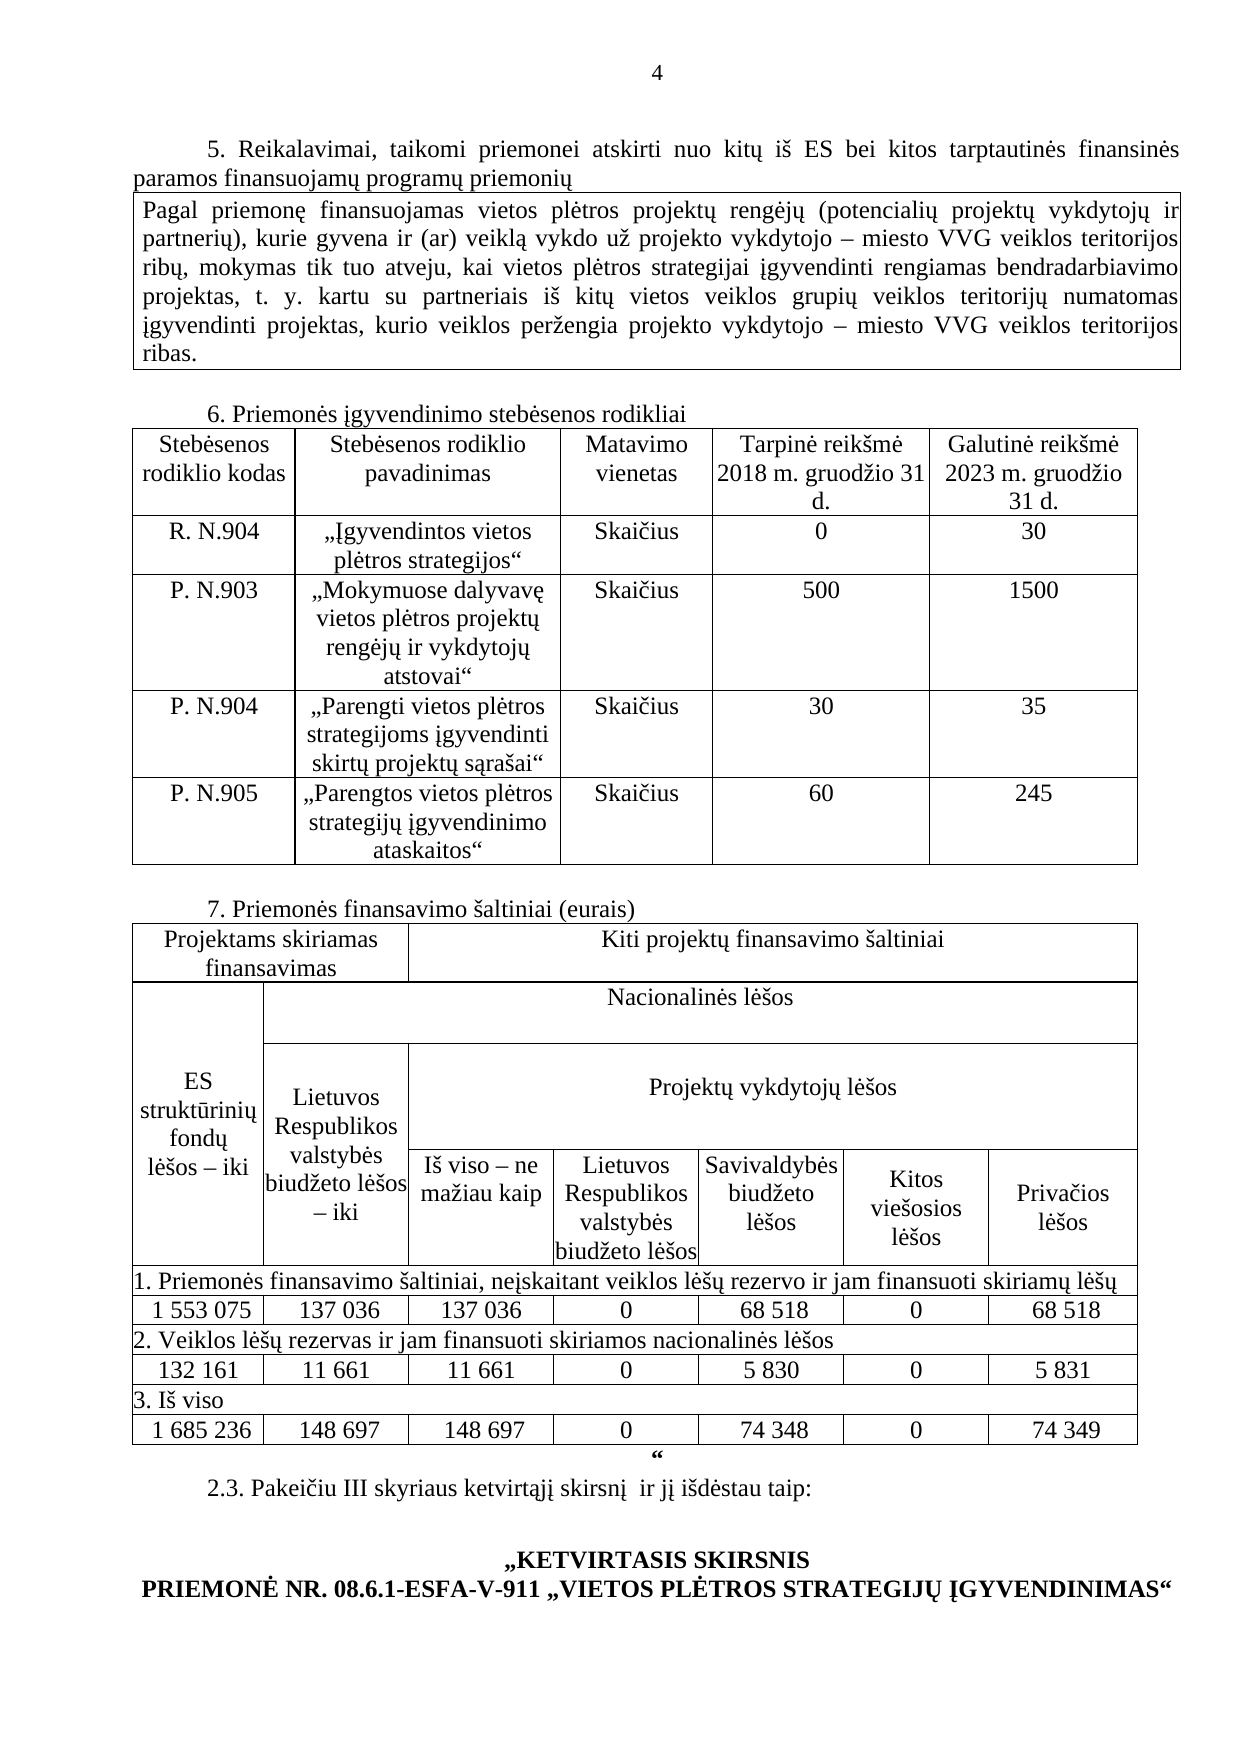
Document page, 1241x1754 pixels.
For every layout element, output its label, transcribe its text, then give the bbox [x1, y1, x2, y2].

table_header Tarpinė reikšmė 2018 m. gruodžio 31 d. [713, 429, 929, 515]
table_header Galutinė reikšmė 2023 m. gruodžio 31 d. [930, 429, 1137, 515]
table_cell 0 [554, 1296, 698, 1324]
table_cell 0 [844, 1296, 988, 1324]
table_cell 68 518 [989, 1296, 1137, 1324]
text „KETVIRTASIS SKIRSNIS [133, 1545, 1181, 1574]
table_cell 11 661 [409, 1355, 553, 1384]
table_cell 2. Veiklos lėšų rezervas ir jam finansuoti skiriamos nacionalinės lėšos [133, 1325, 1137, 1354]
table_header Stebėsenos rodiklio pavadinimas [296, 429, 560, 515]
table_cell 148 697 [409, 1415, 553, 1443]
table_cell 0 [554, 1415, 698, 1443]
table_cell 60 [713, 778, 929, 864]
table_cell Kitos viešosios lėšos [844, 1150, 988, 1265]
table_cell Skaičius [561, 778, 712, 864]
text 6. Priemonės įgyvendinimo stebėsenos rodikliai [133, 399, 1181, 428]
table_cell 1 553 075 [133, 1296, 263, 1324]
table_cell Iš viso – ne mažiau kaip [409, 1150, 553, 1265]
table_cell Nacionalinės lėšos [264, 983, 1137, 1042]
table_cell 68 518 [699, 1296, 843, 1324]
table_cell 0 [844, 1355, 988, 1384]
table_cell Savivaldybės biudžeto lėšos [699, 1150, 843, 1265]
table_header Matavimo vienetas [561, 429, 712, 515]
table_cell R. N.904 [133, 516, 294, 574]
table_cell ES struktūrinių fondų lėšos – iki [133, 983, 263, 1265]
table_cell P. N.903 [133, 575, 294, 690]
table_cell Skaičius [561, 516, 712, 574]
table_cell Lietuvos Respublikos valstybės biudžeto lėšos – iki [264, 1044, 408, 1265]
text “ [133, 1444, 1181, 1473]
table_cell 11 661 [264, 1355, 408, 1384]
table_cell 0 [844, 1415, 988, 1443]
table_cell Projektų vykdytojų lėšos [409, 1044, 1137, 1149]
table_cell 500 [713, 575, 929, 690]
table_cell 137 036 [409, 1296, 553, 1324]
table_cell Skaičius [561, 691, 712, 777]
table_cell „Parengti vietos plėtros strategijoms įgyvendinti skirtų projektų sąrašai“ [296, 691, 560, 777]
table_cell 30 [713, 691, 929, 777]
table_cell 74 348 [699, 1415, 843, 1443]
table_cell 245 [930, 778, 1137, 864]
text 7. Priemonės finansavimo šaltiniai (eurais) [133, 894, 1181, 923]
table_cell 1 685 236 [133, 1415, 263, 1443]
table_header Stebėsenos rodiklio kodas [133, 429, 294, 515]
table_cell 1500 [930, 575, 1137, 690]
table_cell 5 830 [699, 1355, 843, 1384]
table_cell 148 697 [264, 1415, 408, 1443]
table_cell P. N.905 [133, 778, 294, 864]
table_cell 30 [930, 516, 1137, 574]
table_cell P. N.904 [133, 691, 294, 777]
table_cell 0 [713, 516, 929, 574]
table_cell 0 [554, 1355, 698, 1384]
table_cell Privačios lėšos [989, 1150, 1137, 1265]
table_cell Skaičius [561, 575, 712, 690]
table_cell 1. Priemonės finansavimo šaltiniai, neįskaitant veiklos lėšų rezervo ir jam finansuoti skiriamų lėšų [133, 1266, 1137, 1294]
text 2.3. Pakeičiu III skyriaus ketvirtąjį skirsnį ir jį išdėstau taip: [207, 1473, 1181, 1502]
table_header Projektams skiriamas finansavimas [133, 924, 408, 981]
table_header Kiti projektų finansavimo šaltiniai [409, 924, 1137, 981]
text PRIEMONĖ NR. 08.6.1-ESFA-V-911 „VIETOS PLĖTROS STRATEGIJŲ ĮGYVENDINIMAS“ [133, 1574, 1181, 1603]
table_cell 137 036 [264, 1296, 408, 1324]
table_cell 5 831 [989, 1355, 1137, 1384]
table_cell 35 [930, 691, 1137, 777]
table_cell „Parengtos vietos plėtros strategijų įgyvendinimo ataskaitos“ [296, 778, 560, 864]
table_cell „Įgyvendintos vietos plėtros strategijos“ [296, 516, 560, 574]
table_cell 132 161 [133, 1355, 263, 1384]
text 5. Reikalavimai, taikomi priemonei atskirti nuo kitų iš ES bei kitos tarptautinės finansinės paramos finansuojamų programų priemonių [133, 134, 1181, 192]
text Pagal priemonę finansuojamas vietos plėtros projektų rengėjų (potencialių projektų vykdytojų ir partnerių), kurie gyvena ir (ar) veiklą vykdo už projekto vykdytojo – miesto VVG veiklos teritorijos ribų, mokymas tik tuo atveju, kai vietos plėtros strategijai įgyvendinti rengiamas bendradarbiavimo projektas, t. y. kartu su partneriais iš kitų vietos veiklos grupių veiklos teritorijų numatomas įgyvendinti projektas, kurio veiklos peržengia projekto vykdytojo – miesto VVG veiklos teritorijos ribas. [134, 193, 1180, 369]
table_cell 3. Iš viso [133, 1385, 1137, 1414]
table_cell Lietuvos Respublikos valstybės biudžeto lėšos [554, 1150, 698, 1265]
table_cell „Mokymuose dalyvavę vietos plėtros projektų rengėjų ir vykdytojų atstovai“ [296, 575, 560, 690]
table_cell 74 349 [989, 1415, 1137, 1443]
